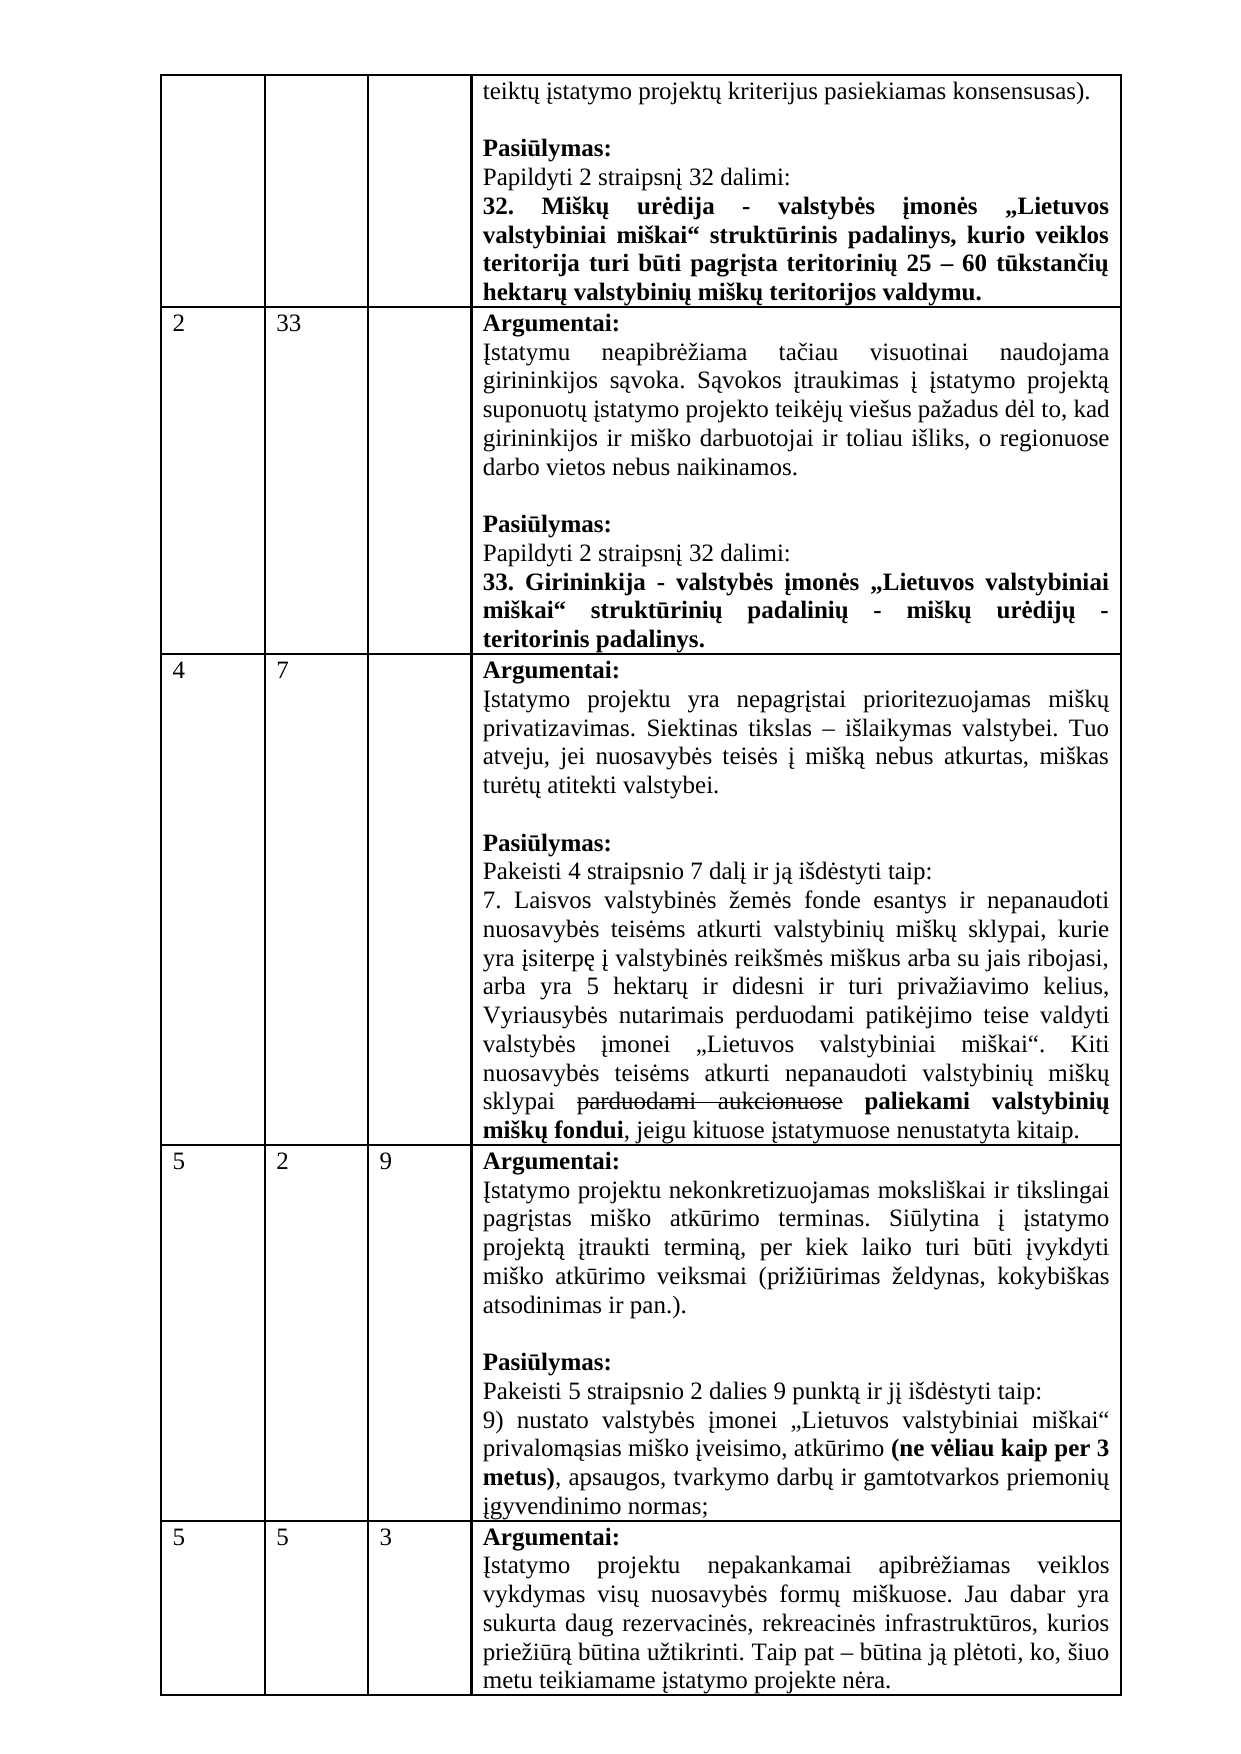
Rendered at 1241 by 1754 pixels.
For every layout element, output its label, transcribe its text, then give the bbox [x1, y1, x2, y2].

table_cell 4 [162, 655, 264, 1144]
table_cell 2 [162, 308, 264, 653]
table_cell [369, 76, 470, 306]
table_cell Argumentai: Įstatymu neapibrėžiama tačiau visuotinai naudojama girininkijos sąvoka. Sąvokos įtraukimas į įstatymo projektą suponuotų įstatymo projekto teikėjų viešus pažadus dėl to, kad girininkijos ir miško darbuotojai ir toliau išliks, o regionuose darbo vietos nebus naikinamos. Pasiūlymas: Papildyti 2 straipsnį 32 dalimi: 33. Girininkija - valstybės įmonės „Lietuvos valstybiniai miškai“ struktūrinių padalinių - miškų urėdijų - teritorinis padalinys. [473, 308, 1120, 653]
table_cell [369, 308, 470, 653]
table_cell teiktų įstatymo projektų kriterijus pasiekiamas konsensusas). Pasiūlymas: Papildyti 2 straipsnį 32 dalimi: 32. Miškų urėdija - valstybės įmonės „Lietuvos valstybiniai miškai“ struktūrinis padalinys, kurio veiklos teritorija turi būti pagrįsta teritorinių 25 – 60 tūkstančių hektarų valstybinių miškų teritorijos valdymu. [473, 76, 1120, 306]
table_cell Argumentai: Įstatymo projektu yra nepagrįstai prioritezuojamas miškų privatizavimas. Siektinas tikslas – išlaikymas valstybei. Tuo atveju, jei nuosavybės teisės į mišką nebus atkurtas, miškas turėtų atitekti valstybei. Pasiūlymas: Pakeisti 4 straipsnio 7 dalį ir ją išdėstyti taip: 7. Laisvos valstybinės žemės fonde esantys ir nepanaudoti nuosavybės teisėms atkurti valstybinių miškų sklypai, kurie yra įsiterpę į valstybinės reikšmės miškus arba su jais ribojasi, arba yra 5 hektarų ir didesni ir turi privažiavimo kelius, Vyriausybės nutarimais perduodami patikėjimo teise valdyti valstybės įmonei „Lietuvos valstybiniai miškai“. Kiti nuosavybės teisėms atkurti nepanaudoti valstybinių miškų sklypai parduodami aukcionuose paliekami valstybinių miškų fondui, jeigu kituose įstatymuose nenustatyta kitaip. [473, 655, 1120, 1144]
table_cell Argumentai: Įstatymo projektu nekonkretizuojamas moksliškai ir tikslingai pagrįstas miško atkūrimo terminas. Siūlytina į įstatymo projektą įtraukti terminą, per kiek laiko turi būti įvykdyti miško atkūrimo veiksmai (prižiūrimas želdynas, kokybiškas atsodinimas ir pan.). Pasiūlymas: Pakeisti 5 straipsnio 2 dalies 9 punktą ir jį išdėstyti taip: 9) nustato valstybės įmonei „Lietuvos valstybiniai miškai“ privalomąsias miško įveisimo, atkūrimo (ne vėliau kaip per 3 metus), apsaugos, tvarkymo darbų ir gamtotvarkos priemonių įgyvendinimo normas; [473, 1146, 1120, 1520]
table_cell 9 [369, 1146, 470, 1520]
table_cell [369, 655, 470, 1144]
table_cell [162, 76, 264, 306]
table_cell 2 [266, 1146, 367, 1520]
table_cell Argumentai: Įstatymo projektu nepakankamai apibrėžiamas veiklos vykdymas visų nuosavybės formų miškuose. Jau dabar yra sukurta daug rezervacinės, rekreacinės infrastruktūros, kurios priežiūrą būtina užtikrinti. Taip pat – būtina ją plėtoti, ko, šiuo metu teikiamame įstatymo projekte nėra. [473, 1522, 1120, 1694]
table_cell 7 [266, 655, 367, 1144]
table_cell 5 [162, 1146, 264, 1520]
table_cell 5 [266, 1522, 367, 1694]
table_cell [266, 76, 367, 306]
table_cell 5 [162, 1522, 264, 1694]
table_cell 3 [369, 1522, 470, 1694]
table_cell 33 [266, 308, 367, 653]
